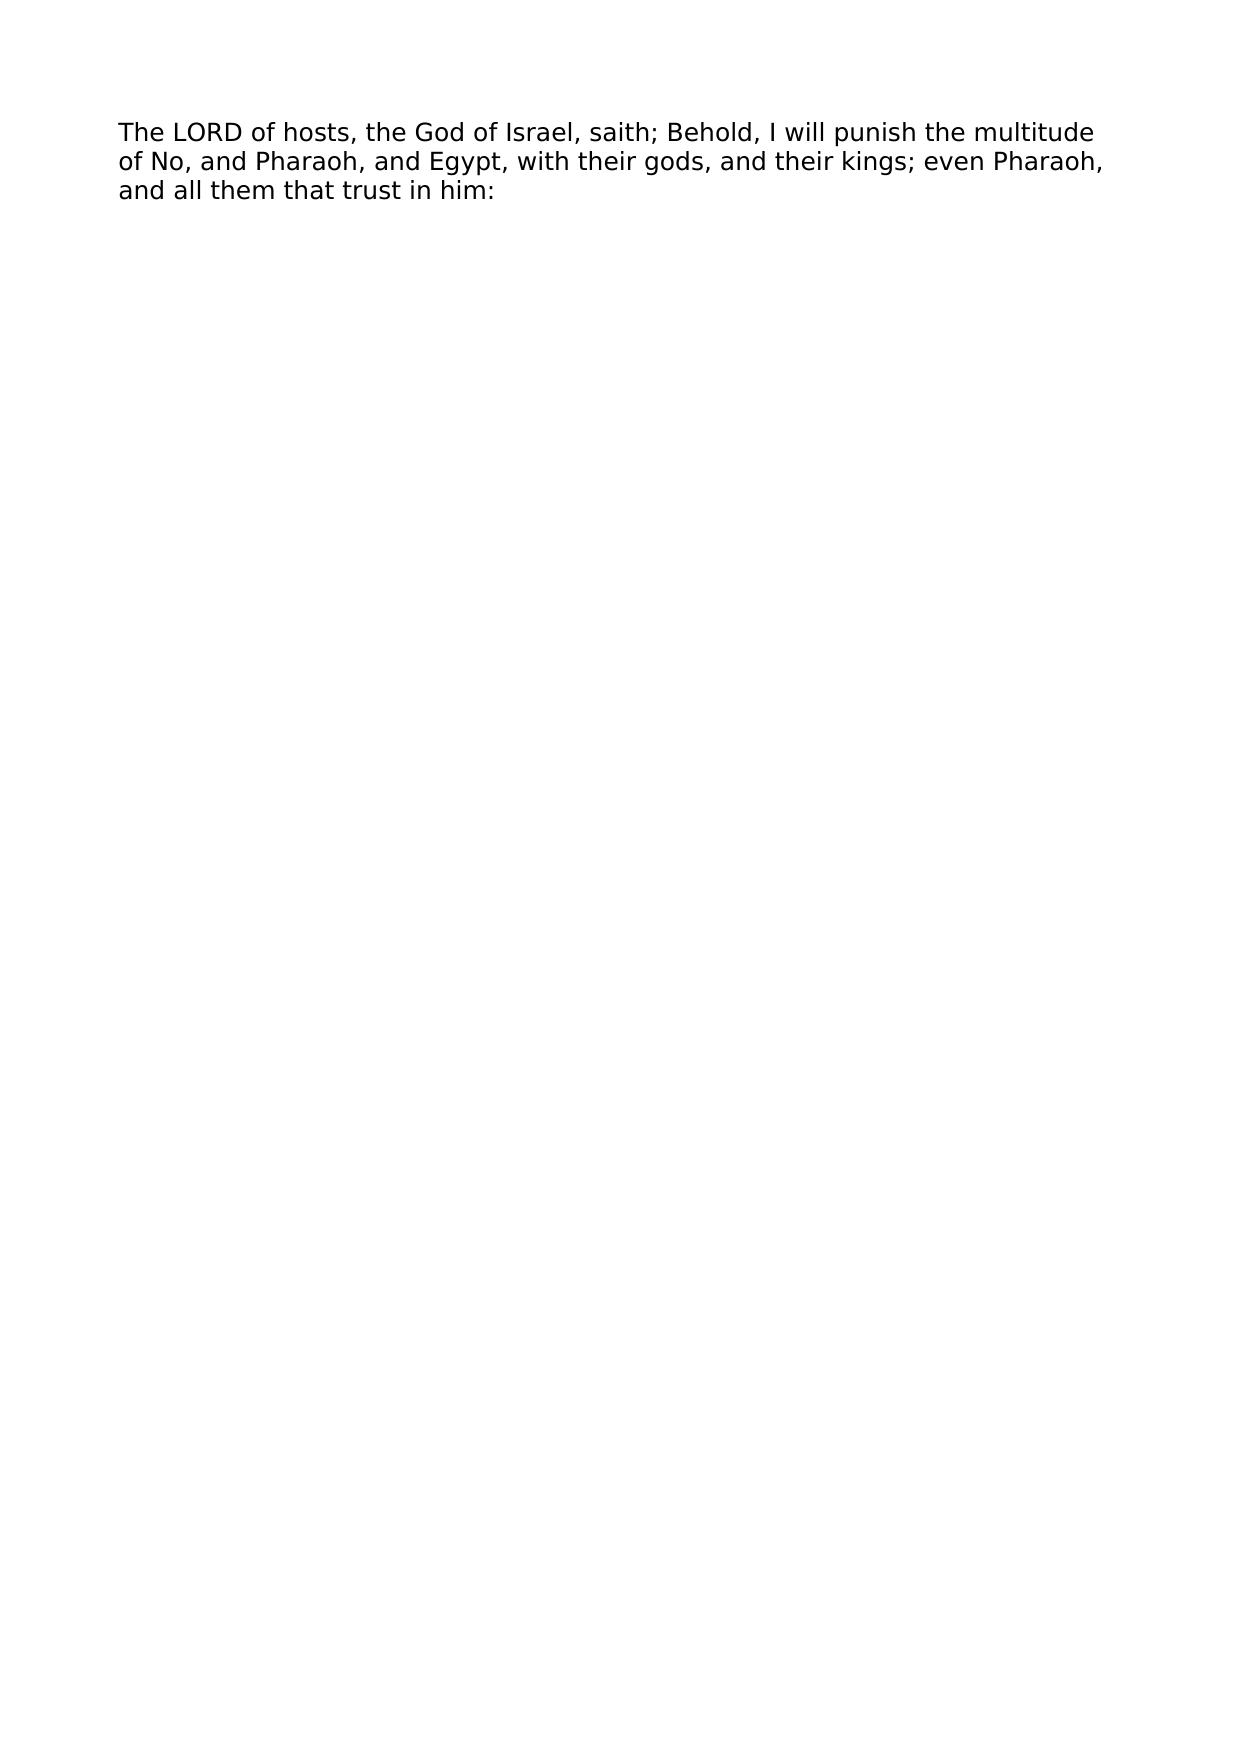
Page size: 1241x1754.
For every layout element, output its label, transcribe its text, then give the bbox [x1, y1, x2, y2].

text The LORD of hosts, the God of Israel, saith; Behold, I will punish the multitude of No, and Pharaoh, and Egypt, with their gods, and their kings; even Pharaoh, and all them that trust in him: [118, 118, 1122, 206]
